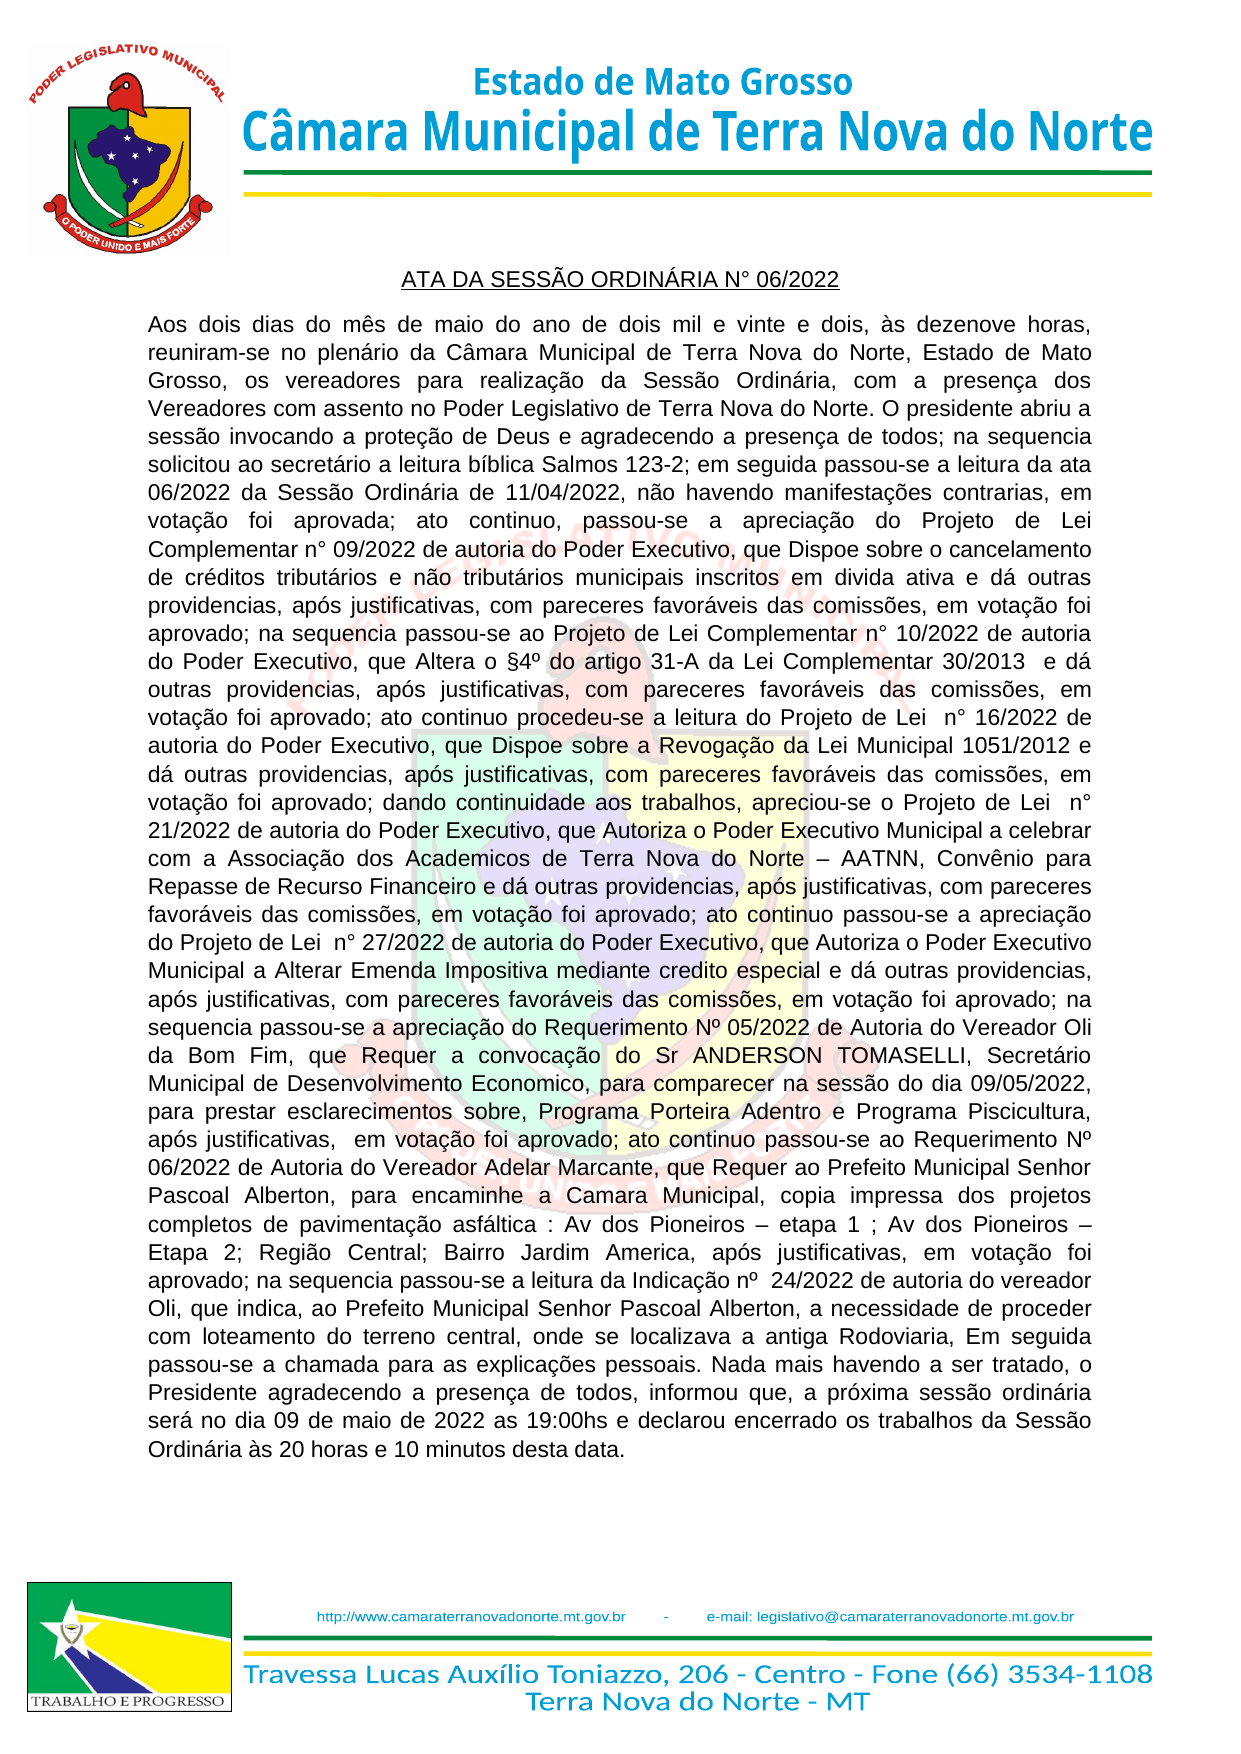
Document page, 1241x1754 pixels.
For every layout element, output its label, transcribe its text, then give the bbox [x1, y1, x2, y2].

picture [28, 1583, 231, 1711]
text Aos dois dias do mês de maio do ano de dois mil e vinte e dois, às dezenove horas, reuniram-se no plenário da Câmara Municipal de Terra Nova do Norte, Estado de Mato Grosso, os vereadores para realização da Sessão Ordinária, com a presença dos Vereadores com assento no Poder Legislativo de Terra Nova do Norte. O presidente abriu a sessão invocando a proteção de Deus e agradecendo a presença de todos; na sequencia solicitou ao secretário a leitura bíblica Salmos 123-2; em seguida passou-se a leitura da ata 06/2022 da Sessão Ordinária de 11/04/2022, não havendo manifestações contrarias, em votação foi aprovada; ato continuo, passou-se a apreciação do Projeto de Lei Complementar n° 09/2022 de autoria do Poder Executivo, que Dispoe sobre o cancelamento de créditos tributários e não tributários municipais inscritos em divida ativa e dá outras providencias, após justificativas, com pareceres favoráveis das comissões, em votação foi aprovado; na sequencia passou-se ao Projeto de Lei Complementar n° 10/2022 de autoria do Poder Executivo, que Altera o §4º do artigo 31-A da Lei Complementar 30/2013 e dá outras providencias, após justificativas, com pareceres favoráveis das comissões, em votação foi aprovado; ato continuo procedeu-se a leitura do Projeto de Lei n° 16/2022 de autoria do Poder Executivo, que Dispoe sobre a Revogação da Lei Municipal 1051/2012 e dá outras providencias, após justificativas, com pareceres favoráveis das comissões, em votação foi aprovado; dando continuidade aos trabalhos, apreciou-se o Projeto de Lei n° 21/2022 de autoria do Poder Executivo, que Autoriza o Poder Executivo Municipal a celebrar com a Associação dos Academicos de Terra Nova do Norte – AATNN, Convênio para Repasse de Recurso Financeiro e dá outras providencias, após justificativas, com pareceres favoráveis das comissões, em votação foi aprovado; ato continuo passou-se a apreciação do Projeto de Lei n° 27/2022 de autoria do Poder Executivo, que Autoriza o Poder Executivo Municipal a Alterar Emenda Impositiva mediante credito especial e dá outras providencias, após justificativas, com pareceres favoráveis das comissões, em votação foi aprovado; na sequencia passou-se a apreciação do Requerimento Nº 05/2022 de Autoria do Vereador Oli da Bom Fim, que Requer a convocação do Sr ANDERSON TOMASELLI, Secretário Municipal de Desenvolvimento Economico, para comparecer na sessão do dia 09/05/2022, para prestar esclarecimentos sobre, Programa Porteira Adentro e Programa Piscicultura, após justificativas, em votação foi aprovado; ato continuo passou-se ao Requerimento Nº 06/2022 de Autoria do Vereador Adelar Marcante, que Requer ao Prefeito Municipal Senhor Pascoal Alberton, para encaminhe a Camara Municipal, copia impressa dos projetos completos de pavimentação asfáltica : Av dos Pioneiros – etapa 1 ; Av dos Pioneiros – Etapa 2; Região Central; Bairro Jardim America, após justificativas, em votação foi aprovado; na sequencia passou-se a leitura da Indicação nº 24/2022 de autoria do vereador Oli, que indica, ao Prefeito Municipal Senhor Pascoal Alberton, a necessidade de proceder com loteamento do terreno central, onde se localizava a antiga Rodoviaria, Em seguida passou-se a chamada para as explicações pessoais. Nada mais havendo a ser tratado, o Presidente agradecendo a presença de todos, informou que, a próxima sessão ordinária será no dia 09 de maio de 2022 as 19:00hs e declarou encerrado os trabalhos da Sessão Ordinária às 20 horas e 10 minutos desta data. [148, 311, 1092, 1462]
text ATA DA SESSÃO ORDINÁRIA N° 06/2022 [148, 266, 1092, 292]
picture [25, 42, 230, 256]
